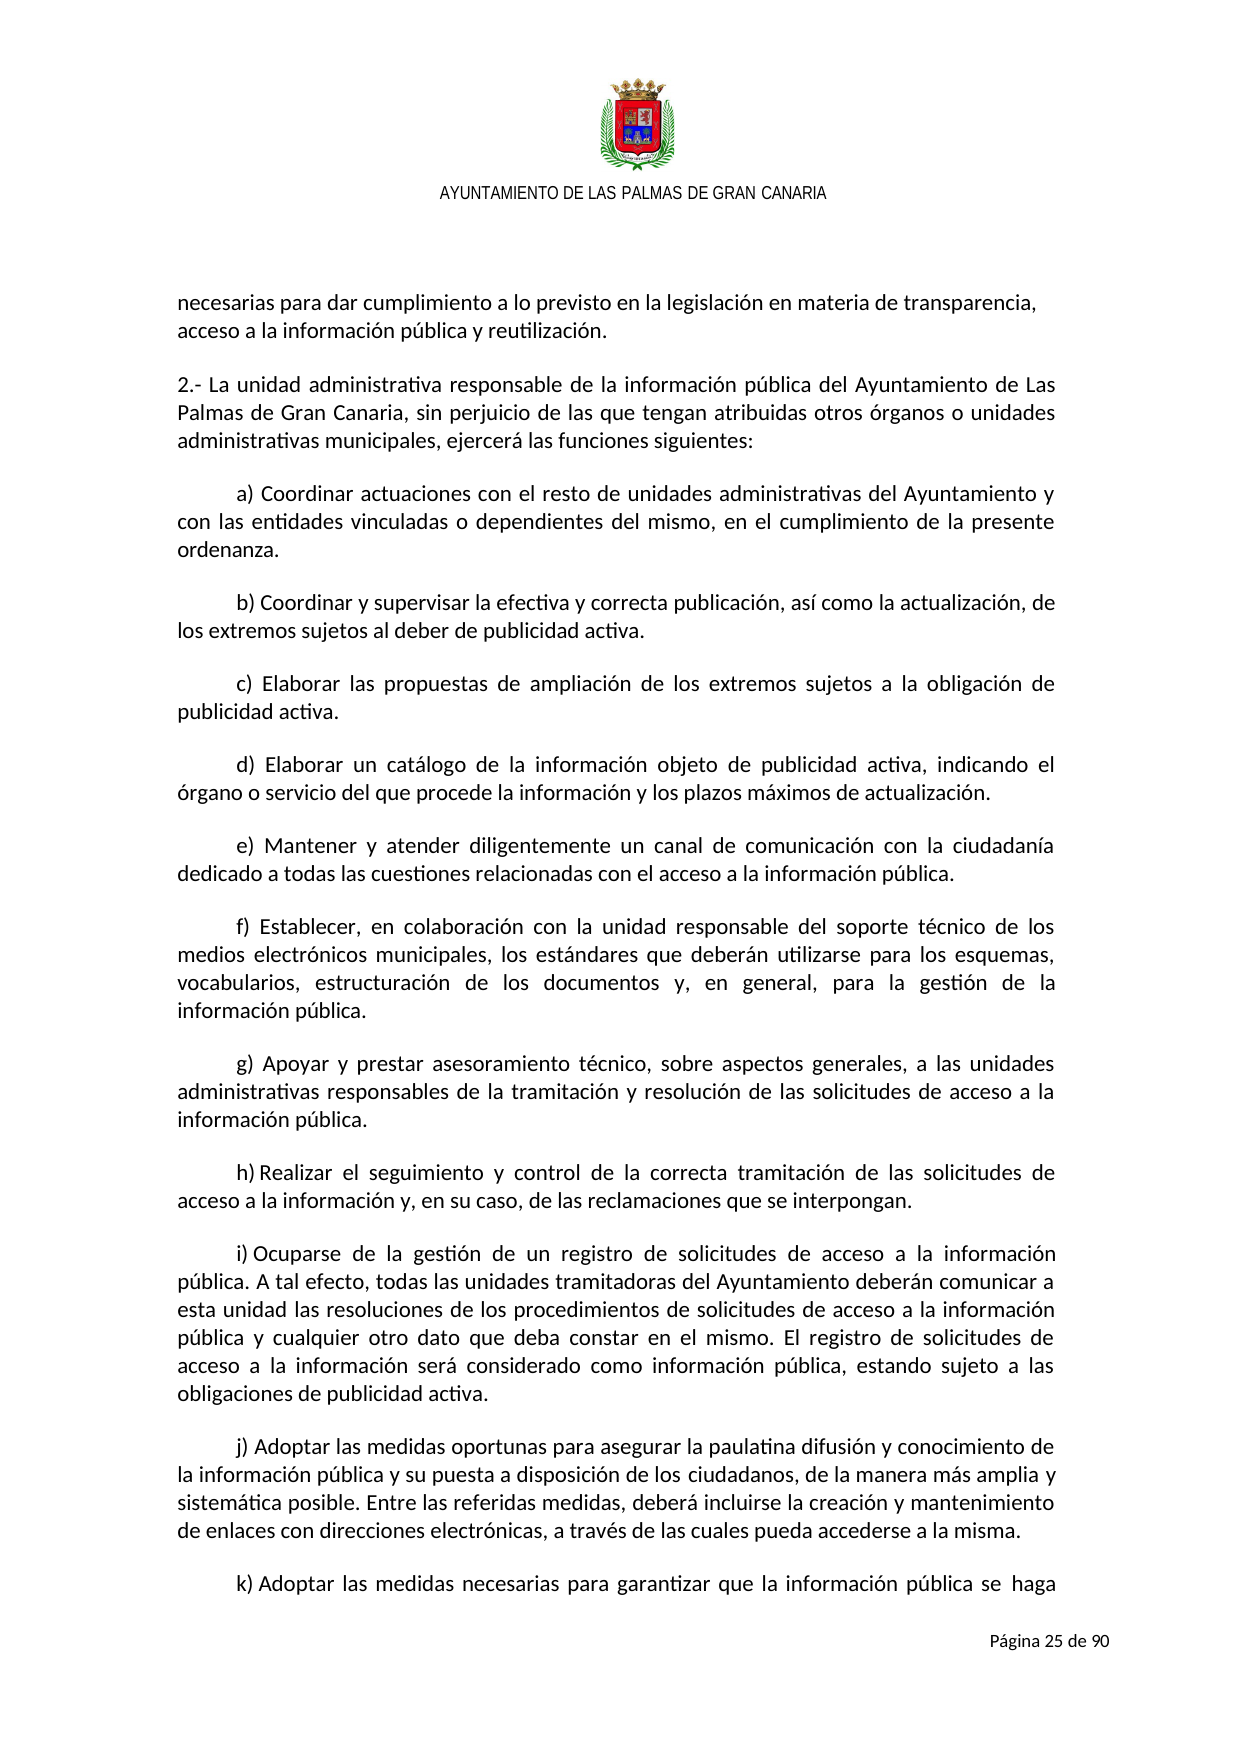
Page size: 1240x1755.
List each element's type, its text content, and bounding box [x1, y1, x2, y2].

list Elaborar las propuestas de ampliación de los extremos sujetos a la obligación de publicidad activa. [177, 669, 1056, 725]
text necesarias para dar cumplimiento a lo previsto en la legislación en materia de transparencia, acceso a la información pública y reutilización. [177, 288, 1063, 344]
list Mantener y atender diligentemente un canal de comunicación con la ciudadanía dedicado a todas las cuestiones relacionadas con el acceso a la información pública. [177, 831, 1056, 887]
list Adoptar las medidas oportunas para asegurar la paulatina difusión y conocimiento de la información pública y su puesta a disposición de los ciudadanos, de la manera más amplia y sistemática posible. Entre las referidas medidas, deberá incluirse la creación y mantenimiento de enlaces con direcciones electrónicas, a través de las cuales pueda accederse a la misma. [177, 1432, 1056, 1544]
list Coordinar y supervisar la efectiva y correcta publicación, así como la actualización, de los extremos sujetos al deber de publicidad activa. [177, 588, 1056, 644]
list Coordinar actuaciones con el resto de unidades administrativas del Ayuntamiento y con las entidades vinculadas o dependientes del mismo, en el cumplimiento de la presente ordenanza. [177, 479, 1056, 563]
list Adoptar las medidas necesarias para garantizar que la información pública se haga [177, 1570, 1056, 1597]
text 2.- La unidad administrativa responsable de la información pública del Ayuntamiento de Las Palmas de Gran Canaria, sin perjuicio de las que tengan atribuidas otros órganos o unidades administrativas municipales, ejercerá las funciones siguientes: [177, 370, 1056, 454]
list Realizar el seguimiento y control de la correcta tramitación de las solicitudes de acceso a la información y, en su caso, de las reclamaciones que se interpongan. [177, 1158, 1056, 1214]
list Ocuparse de la gestión de un registro de solicitudes de acceso a la información pública. A tal efecto, todas las unidades tramitadoras del Ayuntamiento deberán comunicar a esta unidad las resoluciones de los procedimientos de solicitudes de acceso a la información pública y cualquier otro dato que deba constar en el mismo. El registro de solicitudes de acceso a la información será considerado como información pública, estando sujeto a las obligaciones de publicidad activa. [177, 1239, 1056, 1407]
list Elaborar un catálogo de la información objeto de publicidad activa, indicando el órgano o servicio del que procede la información y los plazos máximos de actualización. [177, 750, 1056, 806]
list Apoyar y prestar asesoramiento técnico, sobre aspectos generales, a las unidades administrativas responsables de la tramitación y resolución de las solicitudes de acceso a la información pública. [177, 1049, 1056, 1133]
list Establecer, en colaboración con la unidad responsable del soporte técnico de los medios electrónicos municipales, los estándares que deberán utilizarse para los esquemas, vocabularios, estructuración de los documentos y, en general, para la gestión de la información pública. [177, 912, 1056, 1024]
